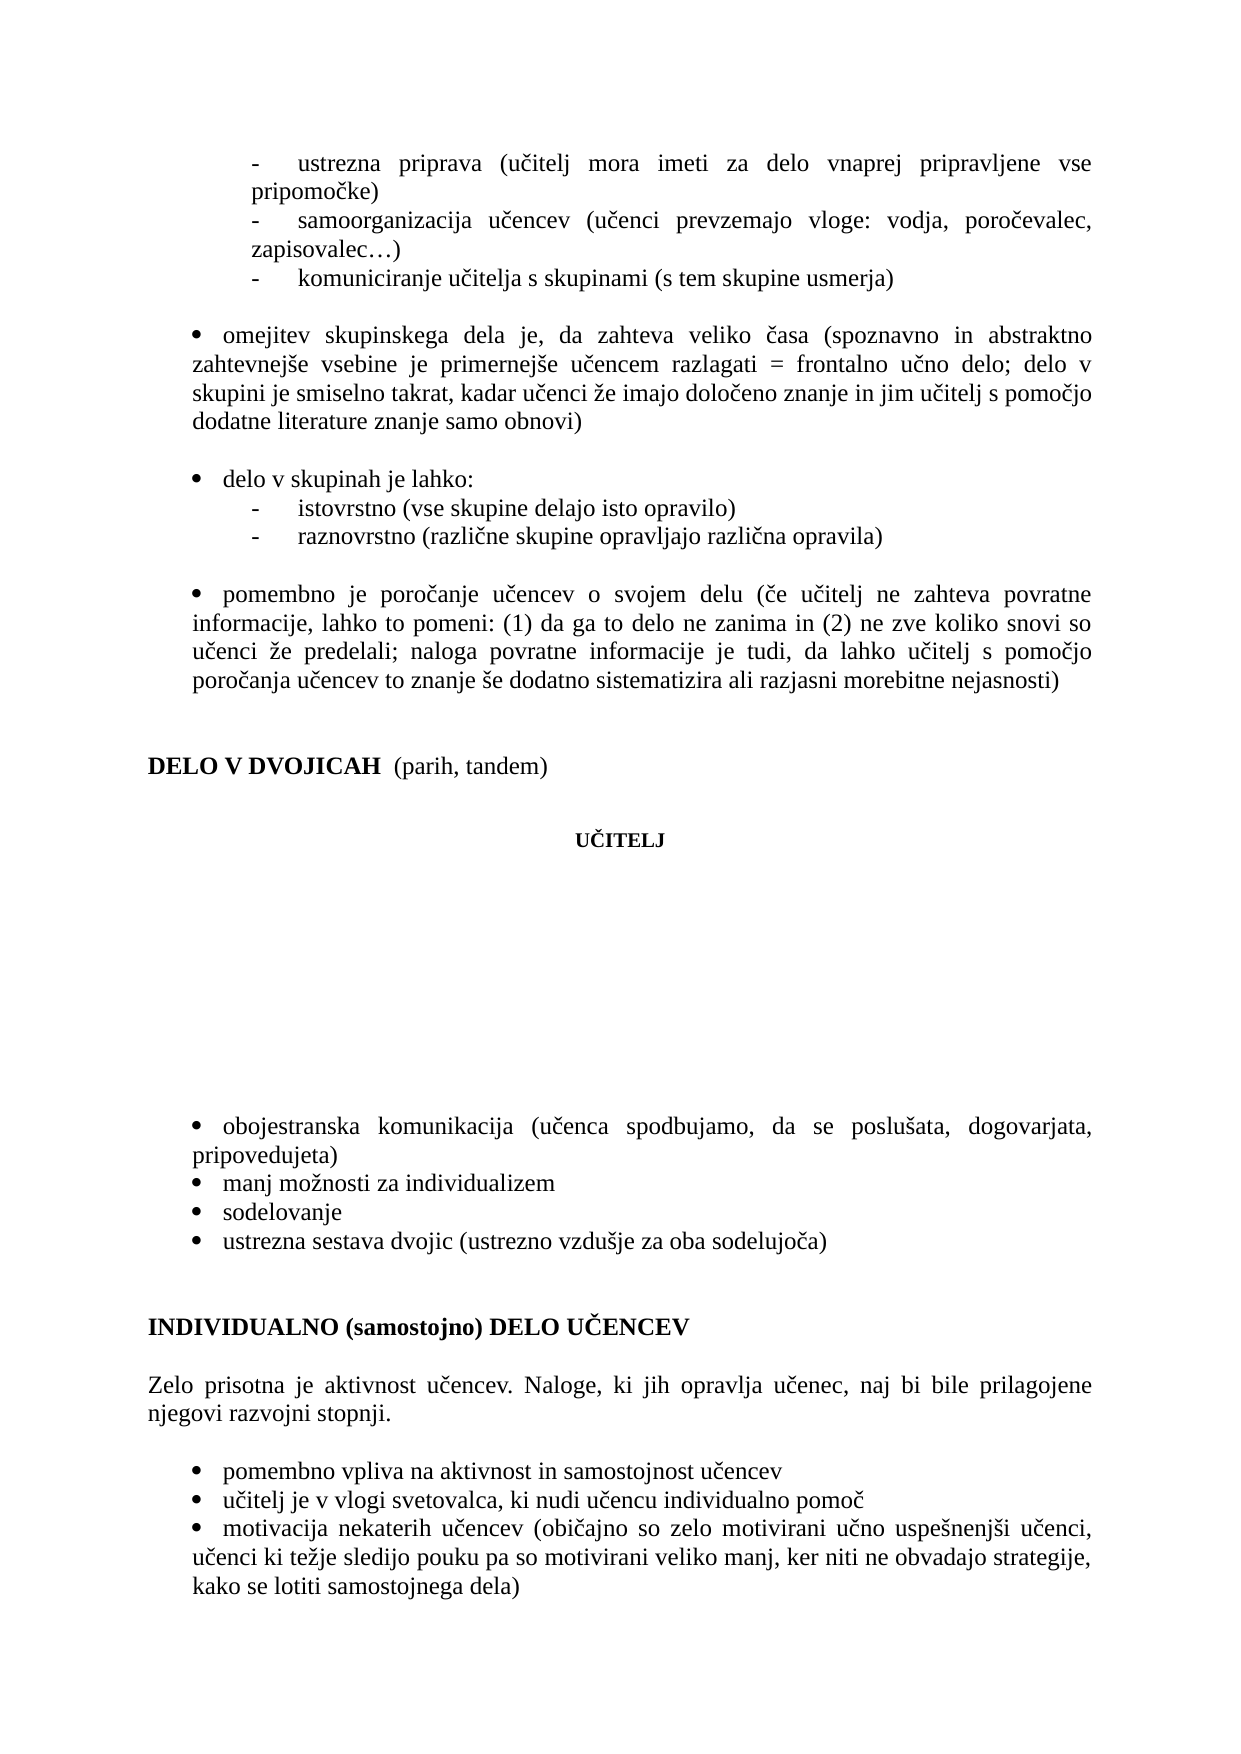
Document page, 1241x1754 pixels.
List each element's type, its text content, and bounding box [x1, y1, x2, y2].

list samoorganizacija učencev (učenci prevzemajo vloge: vodja, poročevalec, zapisovalec…) [251, 205, 1093, 263]
list pomembno vpliva na aktivnost in samostojnost učencev [192, 1456, 1093, 1485]
list ustrezna sestava dvojic (ustrezno vzdušje za oba sodelujoča) [192, 1226, 1093, 1255]
text Zelo prisotna je aktivnost učencev. Naloge, ki jih opravlja učenec, naj bi bile prilagojene njegovi razvojni stopnji. [148, 1370, 1093, 1427]
text DELO V DVOJICAH (parih, tandem) [148, 751, 1093, 780]
list omejitev skupinskega dela je, da zahteva veliko časa (spoznavno in abstraktno zahtevnejše vsebine je primernejše učencem razlagati = frontalno učno delo; delo v skupini je smiselno takrat, kadar učenci že imajo določeno znanje in jim učitelj s pomočjo dodatne literature znanje samo obnovi) [192, 320, 1093, 435]
list ustrezna priprava (učitelj mora imeti za delo vnaprej pripravljene vse pripomočke) [251, 148, 1093, 205]
list obojestranska komunikacija (učenca spodbujamo, da se poslušata, dogovarjata, pripovedujeta) [192, 1111, 1093, 1168]
list manj možnosti za individualizem [192, 1168, 1093, 1197]
list istovrstno (vse skupine delajo isto opravilo) [251, 493, 1093, 521]
list pomembno je poročanje učencev o svojem delu (če učitelj ne zahteva povratne informacije, lahko to pomeni: (1) da ga to delo ne zanima in (2) ne zve koliko snovi so učenci že predelali; naloga povratne informacije je tudi, da lahko učitelj s pomočjo poročanja učencev to znanje še dodatno sistematizira ali razjasni morebitne nejasnosti) [192, 579, 1093, 694]
text INDIVIDUALNO (samostojno) DELO UČENCEV [148, 1312, 1093, 1341]
list komuniciranje učitelja s skupinami (s tem skupine usmerja) [251, 263, 1093, 291]
list raznovrstno (različne skupine opravljajo različna opravila) [251, 521, 1093, 550]
list učitelj je v vlogi svetovalca, ki nudi učencu individualno pomoč [192, 1485, 1093, 1513]
list sodelovanje [192, 1197, 1093, 1226]
list delo v skupinah je lahko: [192, 464, 1093, 493]
list motivacija nekaterih učencev (običajno so zelo motivirani učno uspešnenjši učenci, učenci ki težje sledijo pouku pa so motivirani veliko manj, ker niti ne obvadajo strategije, kako se lotiti samostojnega dela) [192, 1513, 1093, 1600]
text UČITELJ [148, 828, 1093, 852]
